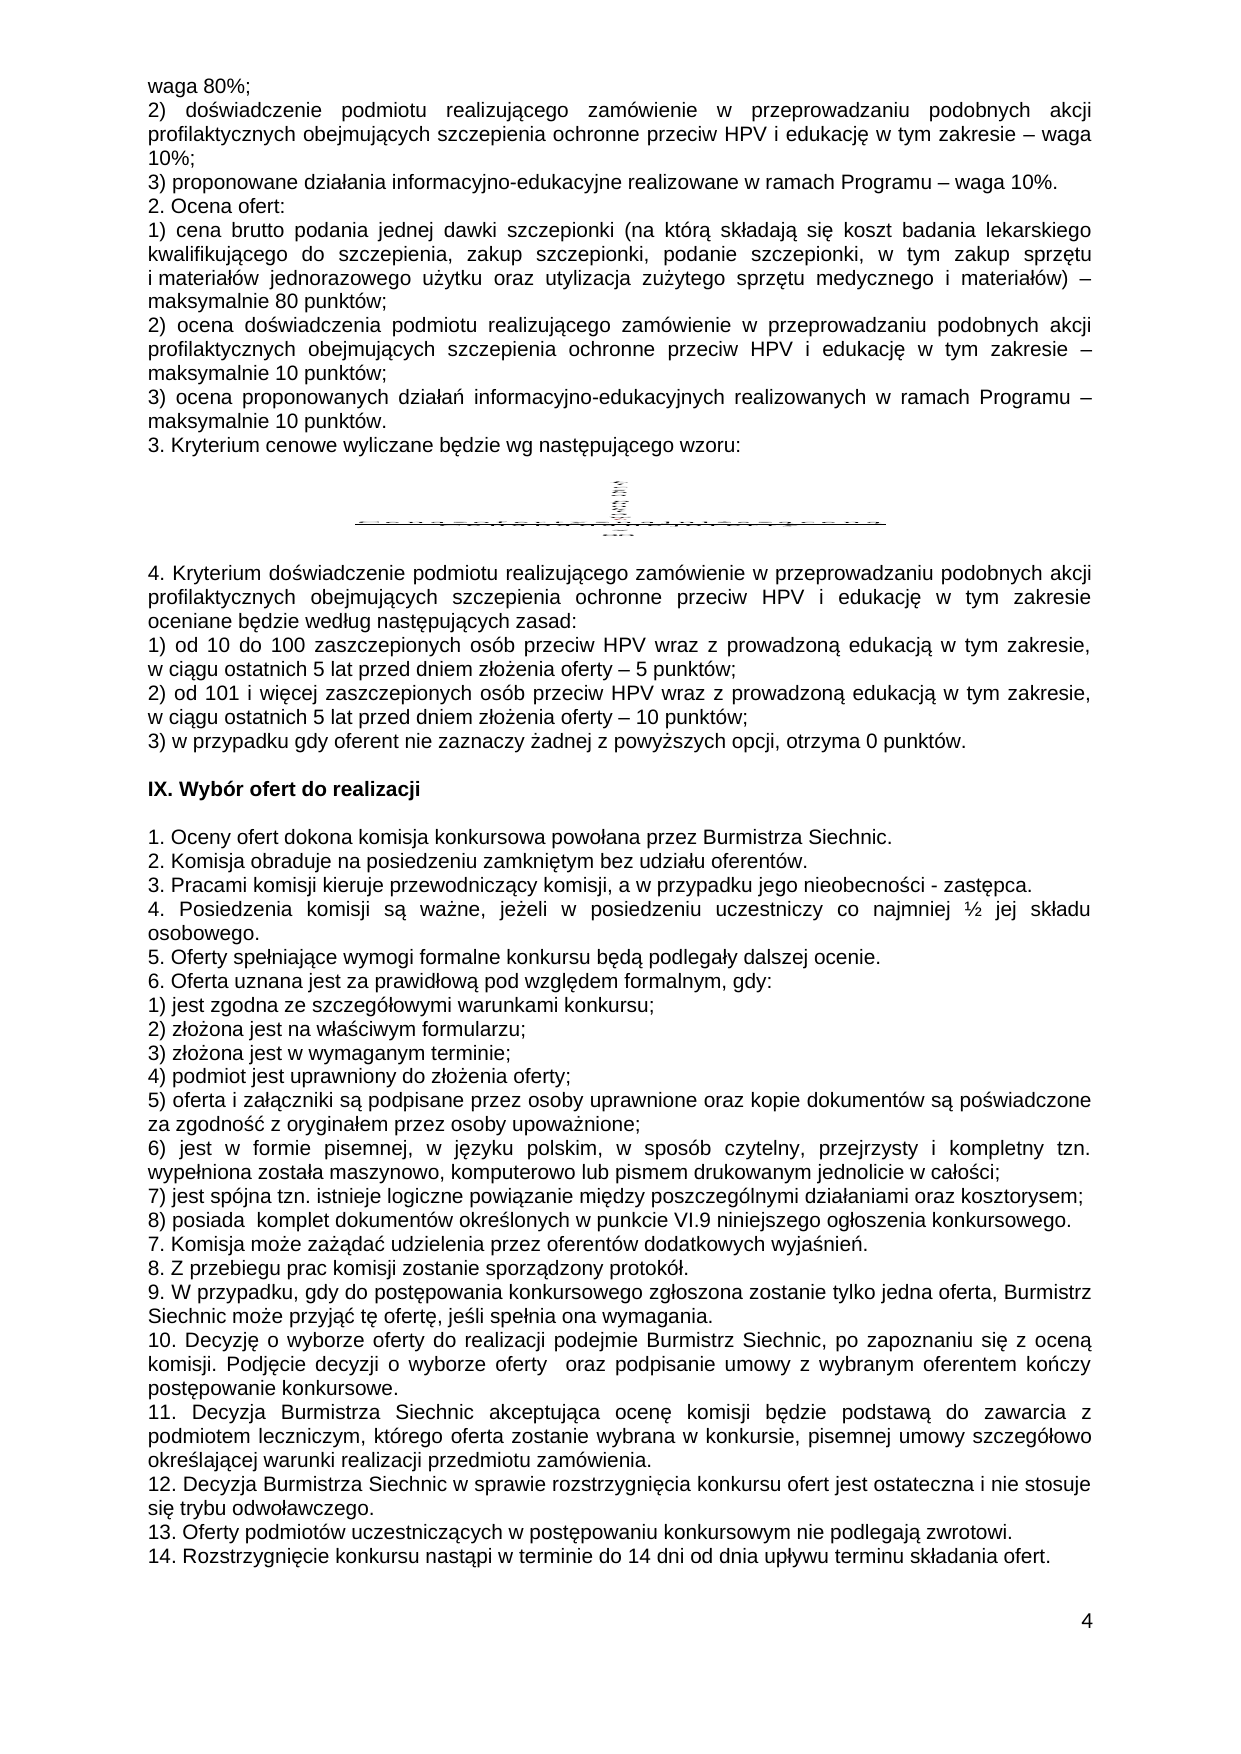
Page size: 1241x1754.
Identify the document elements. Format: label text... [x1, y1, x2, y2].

text waga 80%; [148, 74, 1093, 98]
text 2) doświadczenie podmiotu realizującego zamówienie w przeprowadzaniu podobnych akcji profilaktycznych obejmujących szczepienia ochronne przeciw HPV i edukację w tym zakresie – waga 10%; [148, 98, 1093, 169]
text 10. Decyzję o wyborze oferty do realizacji podejmie Burmistrz Siechnic, po zapoznaniu się z oceną komisji. Podjęcie decyzji o wyborze oferty oraz podpisanie umowy z wybranym oferentem kończy postępowanie konkursowe. [148, 1328, 1093, 1400]
text 3) proponowane działania informacyjno-edukacyjne realizowane w ramach Programu – waga 10%. [148, 169, 1093, 193]
text 2) złożona jest na właściwym formularzu; [148, 1016, 1093, 1040]
text 3) złożona jest w wymaganym terminie; [148, 1040, 1093, 1064]
text 3) ocena proponowanych działań informacyjno-edukacyjnych realizowanych w ramach Programu – maksymalnie 10 punktów. [148, 385, 1093, 433]
text 1) jest zgodna ze szczegółowymi warunkami konkursu; [148, 992, 1093, 1016]
text 1. Oceny ofert dokona komisja konkursowa powołana przez Burmistrza Siechnic. [148, 825, 1093, 849]
text 4) podmiot jest uprawniony do złożenia oferty; [148, 1064, 1093, 1088]
text 1) od 10 do 100 zaszczepionych osób przeciw HPV wraz z prowadzoną edukacją w tym zakresie, w ciągu ostatnich 5 lat przed dniem złożenia oferty – 5 punktów; [148, 633, 1093, 681]
text 9. W przypadku, gdy do postępowania konkursowego zgłoszona zostanie tylko jedna oferta, Burmistrz Siechnic może przyjąć tę ofertę, jeśli spełnia ona wymagania. [148, 1280, 1093, 1328]
text 12. Decyzja Burmistrza Siechnic w sprawie rozstrzygnięcia konkursu ofert jest ostateczna i nie stosuje się trybu odwoławczego. [148, 1472, 1093, 1519]
text 5) oferta i załączniki są podpisane przez osoby uprawnione oraz kopie dokumentów są poświadczone za zgodność z oryginałem przez osoby upoważnione; [148, 1088, 1093, 1136]
text 8) posiada komplet dokumentów określonych w punkcie VI.9 niniejszego ogłoszenia konkursowego. [148, 1208, 1093, 1232]
text 2) ocena doświadczenia podmiotu realizującego zamówienie w przeprowadzaniu podobnych akcji profilaktycznych obejmujących szczepienia ochronne przeciw HPV i edukację w tym zakresie – maksymalnie 10 punktów; [148, 313, 1093, 385]
text IX. Wybór ofert do realizacji [148, 777, 1093, 801]
text 2) od 101 i więcej zaszczepionych osób przeciw HPV wraz z prowadzoną edukacją w tym zakresie, w ciągu ostatnich 5 lat przed dniem złożenia oferty – 10 punktów; [148, 681, 1093, 729]
text 4. Posiedzenia komisji są ważne, jeżeli w posiedzeniu uczestniczy co najmniej ½ jej składu osobowego. [148, 897, 1093, 944]
text 6) jest w formie pisemnej, w języku polskim, w sposób czytelny, przejrzysty i kompletny tzn. wypełniona została maszynowo, komputerowo lub pismem drukowanym jednolicie w całości; [148, 1136, 1093, 1184]
text 11. Decyzja Burmistrza Siechnic akceptująca ocenę komisji będzie podstawą do zawarcia z podmiotem leczniczym, którego oferta zostanie wybrana w konkursie, pisemnej umowy szczegółowo określającej warunki realizacji przedmiotu zamówienia. [148, 1400, 1093, 1472]
text 2. Ocena ofert: [148, 193, 1093, 217]
text 3. Kryterium cenowe wyliczane będzie wg następującego wzoru: [148, 433, 1093, 457]
text 7) jest spójna tzn. istnieje logiczne powiązanie między poszczególnymi działaniami oraz kosztorysem; [148, 1184, 1093, 1208]
text 7. Komisja może zażądać udzielenia przez oferentów dodatkowych wyjaśnień. [148, 1232, 1093, 1256]
text 3. Pracami komisji kieruje przewodniczący komisji, a w przypadku jego nieobecności - zastępca. [148, 873, 1093, 897]
text 8. Z przebiegu prac komisji zostanie sporządzony protokół. [148, 1256, 1093, 1280]
text 2. Komisja obraduje na posiedzeniu zamkniętym bez udziału oferentów. [148, 849, 1093, 873]
text 5. Oferty spełniające wymogi formalne konkursu będą podlegały dalszej ocenie. [148, 944, 1093, 968]
text 1) cena brutto podania jednej dawki szczepionki (na którą składają się koszt badania lekarskiego kwalifikującego do szczepienia, zakup szczepionki, podanie szczepionki, w tym zakup sprzętu i materiałów jednorazowego użytku oraz utylizacja zużytego sprzętu medycznego i materiałów) – maksymalnie 80 punktów; [148, 217, 1093, 313]
text 4. Kryterium doświadczenie podmiotu realizującego zamówienie w przeprowadzaniu podobnych akcji profilaktycznych obejmujących szczepienia ochronne przeciw HPV i edukację w tym zakresie oceniane będzie według następujących zasad: [148, 561, 1093, 633]
text 14. Rozstrzygnięcie konkursu nastąpi w terminie do 14 dni od dnia upływu terminu składania ofert. [148, 1543, 1093, 1567]
text 3) w przypadku gdy oferent nie zaznaczy żadnej z powyższych opcji, otrzyma 0 punktów. [148, 729, 1093, 753]
text 6. Oferta uznana jest za prawidłową pod względem formalnym, gdy: [148, 968, 1093, 992]
text 13. Oferty podmiotów uczestniczących w postępowaniu konkursowym nie podlegają zwrotowi. [148, 1519, 1093, 1543]
